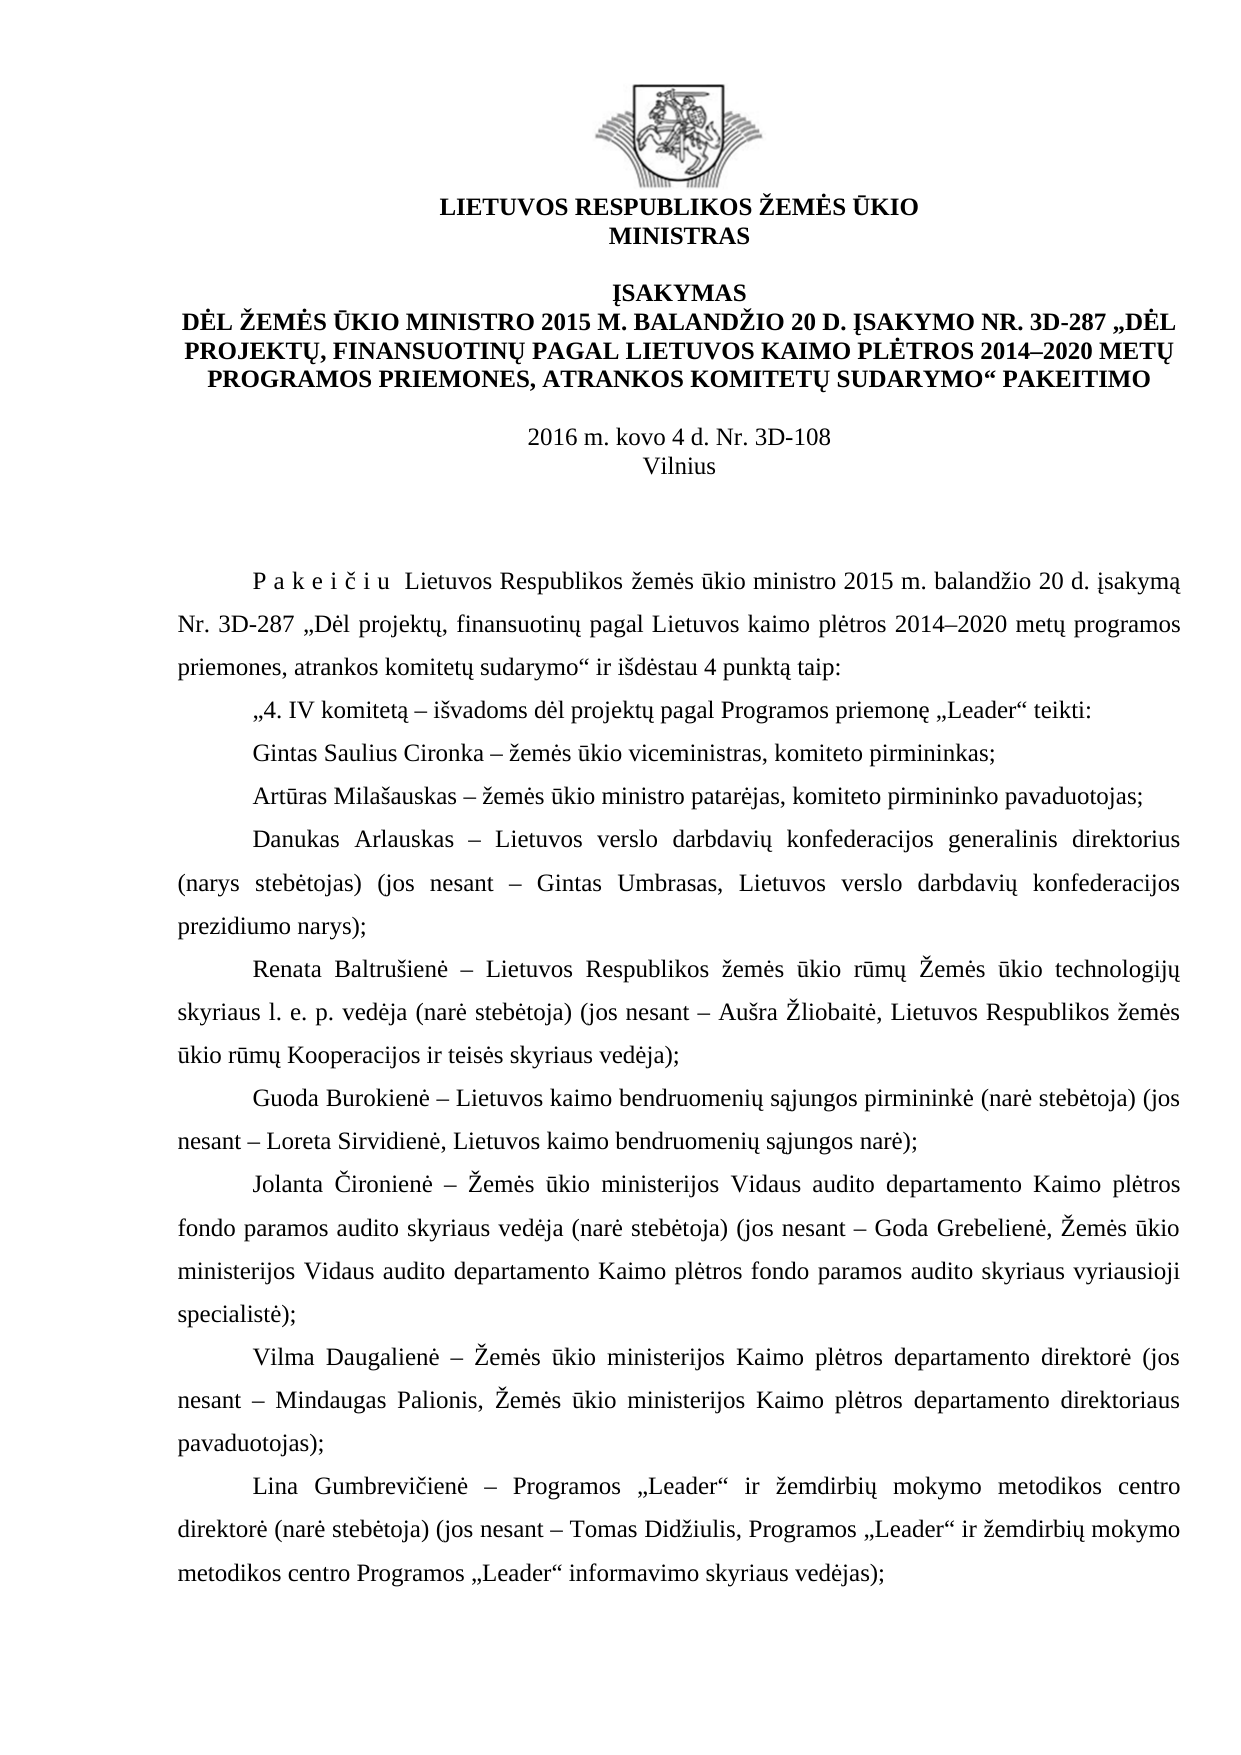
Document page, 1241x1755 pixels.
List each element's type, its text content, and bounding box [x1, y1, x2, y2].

text Renata Baltrušienė – Lietuvos Respublikos žemės ūkio rūmų Žemės ūkio technologijų skyriaus l. e. p. vedėja (narė stebėtoja) (jos nesant – Aušra Žliobaitė, Lietuvos Respublikos žemės ūkio rūmų Kooperacijos ir teisės skyriaus vedėja); [177, 954, 1181, 1069]
text MINISTRAS [177, 221, 1181, 249]
text Artūras Milašauskas – žemės ūkio ministro patarėjas, komiteto pirmininko pavaduotojas; [177, 781, 1181, 810]
text P a k e i č i u Lietuvos Respublikos žemės ūkio ministro 2015 m. balandžio 20 d. įsakymą Nr. 3D-287 „Dėl projektų, finansuotinų pagal Lietuvos kaimo plėtros 2014–2020 metų programos priemones, atrankos komitetų sudarymo“ ir išdėstau 4 punktą taip: [177, 566, 1181, 681]
text 2016 m. kovo 4 d. Nr. 3D-108 [177, 422, 1181, 451]
text LIETUVOS RESPUBLIKOS ŽEMĖS ŪKIO [177, 192, 1181, 221]
text ĮSAKYMAS [177, 278, 1181, 307]
text Lina Gumbrevičienė – Programos „Leader“ ir žemdirbių mokymo metodikos centro direktorė (narė stebėtoja) (jos nesant – Tomas Didžiulis, Programos „Leader“ ir žemdirbių mokymo metodikos centro Programos „Leader“ informavimo skyriaus vedėjas); [177, 1471, 1181, 1586]
text Gintas Saulius Cironka – žemės ūkio viceministras, komiteto pirmininkas; [177, 738, 1181, 767]
text Vilma Daugalienė – Žemės ūkio ministerijos Kaimo plėtros departamento direktorė (jos nesant – Mindaugas Palionis, Žemės ūkio ministerijos Kaimo plėtros departamento direktoriaus pavaduotojas); [177, 1342, 1181, 1457]
text Jolanta Čironienė – Žemės ūkio ministerijos Vidaus audito departamento Kaimo plėtros fondo paramos audito skyriaus vedėja (narė stebėtoja) (jos nesant – Goda Grebelienė, Žemės ūkio ministerijos Vidaus audito departamento Kaimo plėtros fondo paramos audito skyriaus vyriausioji specialistė); [177, 1169, 1181, 1328]
text DĖL ŽEMĖS ŪKIO MINISTRO 2015 M. BALANDŽIO 20 D. ĮSAKYMO NR. 3D-287 „DĖL PROJEKTŲ, FINANSUOTINŲ PAGAL LIETUVOS KAIMO PLĖTROS 2014–2020 METŲ PROGRAMOS PRIEMONES, ATRANKOS KOMITETŲ SUDARYMO“ PAKEITIMO [177, 307, 1181, 393]
text Danukas Arlauskas – Lietuvos verslo darbdavių konfederacijos generalinis direktorius (narys stebėtojas) (jos nesant – Gintas Umbrasas, Lietuvos verslo darbdavių konfederacijos prezidiumo narys); [177, 824, 1181, 939]
text Vilnius [177, 451, 1181, 479]
text „4. IV komitetą – išvadoms dėl projektų pagal Programos priemonę „Leader“ teikti: [177, 695, 1181, 724]
text Guoda Burokienė – Lietuvos kaimo bendruomenių sąjungos pirmininkė (narė stebėtoja) (jos nesant – Loreta Sirvidienė, Lietuvos kaimo bendruomenių sąjungos narė); [177, 1083, 1181, 1155]
